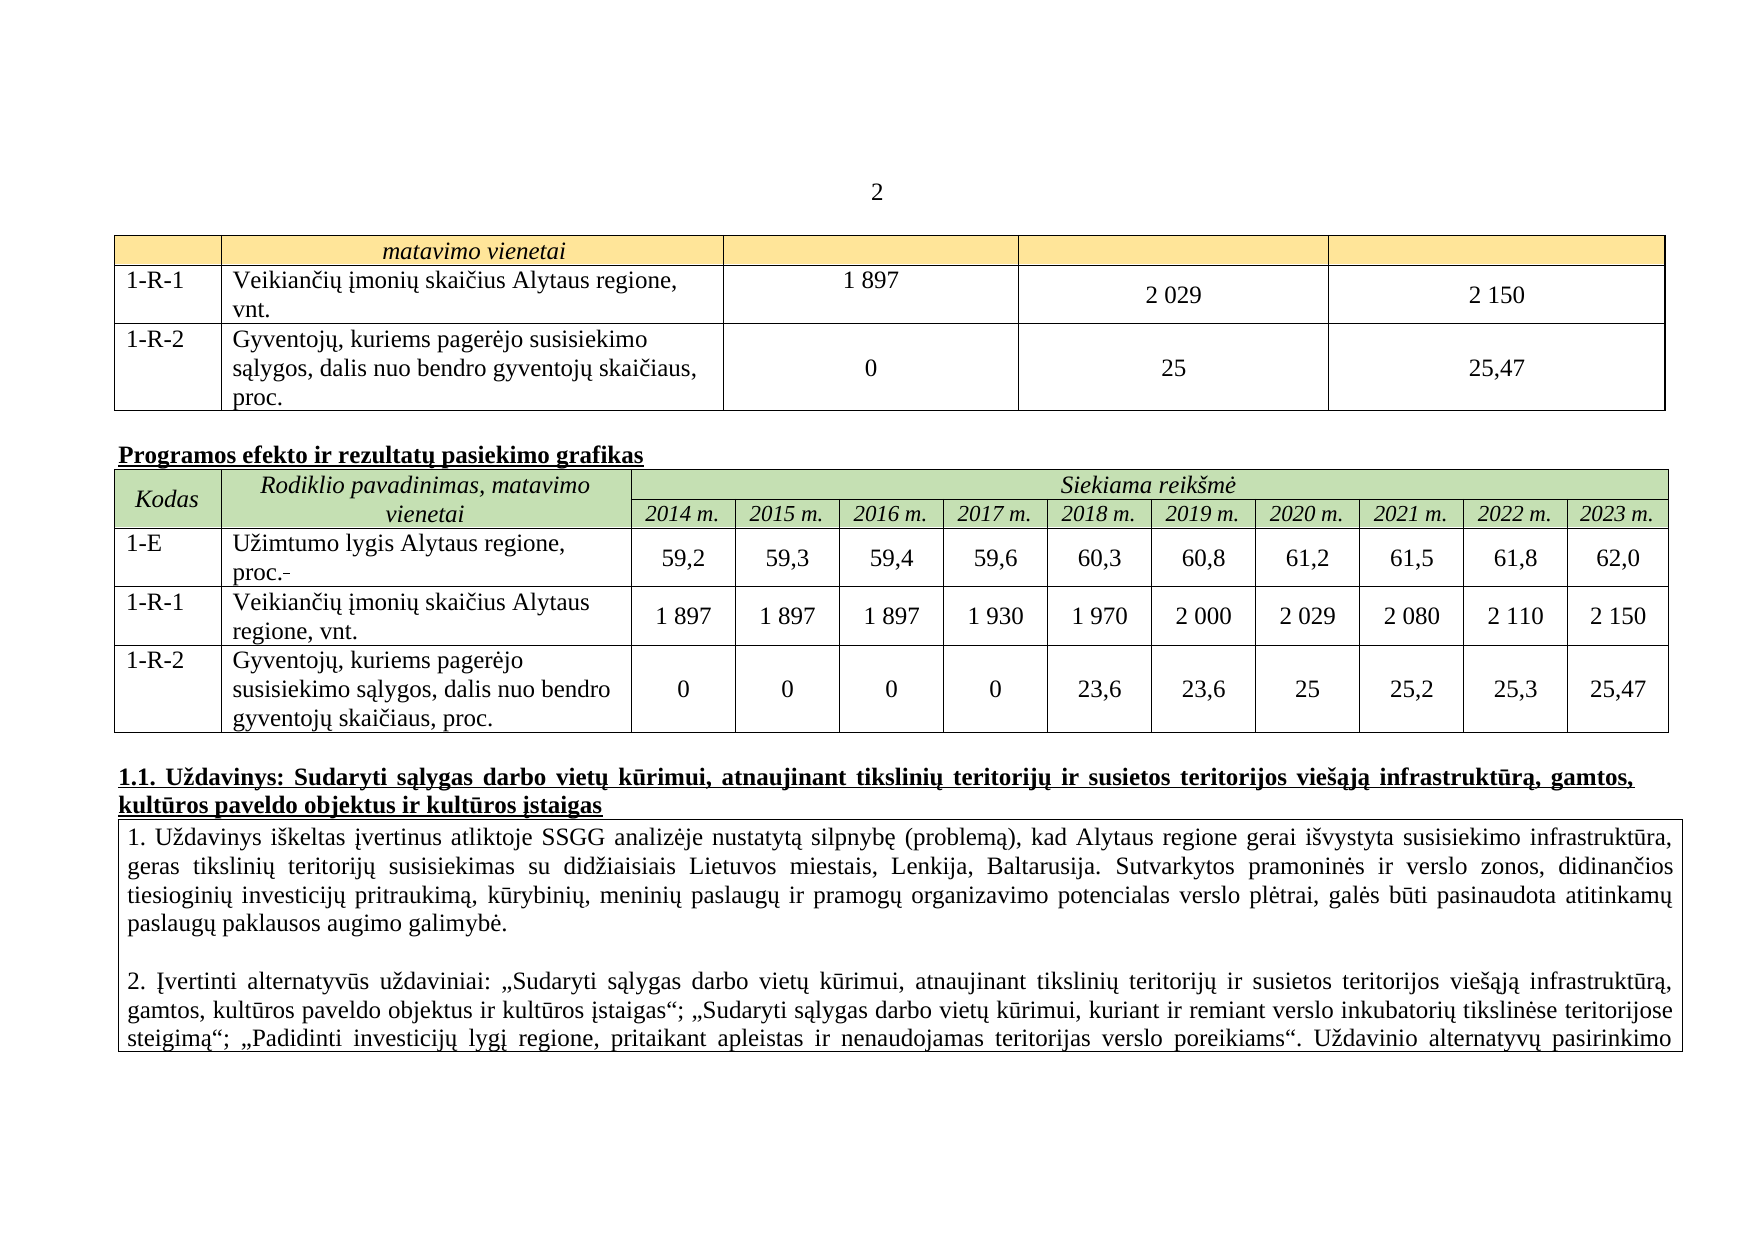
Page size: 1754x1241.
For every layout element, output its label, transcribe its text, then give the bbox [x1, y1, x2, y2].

table_header [1019, 236, 1328, 264]
table_cell 2 000 [1152, 587, 1255, 644]
table_cell 0 [944, 646, 1047, 732]
text Programos efekto ir rezultatų pasiekimo grafikas [118, 440, 1636, 469]
table_cell 2019 m. [1152, 500, 1255, 527]
table_cell 59,3 [736, 529, 839, 586]
table_cell 60,8 [1152, 529, 1255, 586]
table_cell 1-R-2 [115, 646, 221, 732]
table_cell Gyventojų, kuriems pagerėjo susisiekimo sąlygos, dalis nuo bendro gyventojų skaičiaus, proc. [222, 646, 631, 732]
text 1.1. Uždavinys: Sudaryti sąlygas darbo vietų kūrimui, atnaujinant tikslinių teritorijų ir susietos teritorijos viešąją infrastruktūrą, gamtos, kultūros paveldo objektus ir kultūros įstaigas [118, 762, 1636, 819]
table_cell 2 029 [1256, 587, 1359, 644]
table_cell 2 080 [1360, 587, 1463, 644]
table_cell 2016 m. [840, 500, 943, 527]
table_header [115, 236, 221, 264]
table_cell 2020 m. [1256, 500, 1359, 527]
table_cell 61,5 [1360, 529, 1463, 586]
table_cell 1 897 [632, 587, 735, 644]
table_cell 2014 m. [632, 500, 735, 527]
text 2. Įvertinti alternatyvūs uždaviniai: „Sudaryti sąlygas darbo vietų kūrimui, atnaujinant tikslinių teritorijų ir susietos teritorijos viešąją infrastruktūrą, gamtos, kultūros paveldo objektus ir kultūros įstaigas“; „Sudaryti sąlygas darbo vietų kūrimui, kuriant ir remiant verslo inkubatorių tikslinėse teritorijose steigimą“; „Padidinti investicijų lygį regione, pritaikant apleistas ir nenaudojamas teritorijas verslo poreikiams“. Uždavinio alternatyvų pasirinkimo [119, 963, 1682, 1051]
table_cell 1-R-1 [115, 266, 221, 323]
table_cell 60,3 [1048, 529, 1151, 586]
table_cell 0 [724, 324, 1018, 410]
table_cell 62,0 [1568, 529, 1668, 586]
table_cell Gyventojų, kuriems pagerėjo susisiekimo sąlygos, dalis nuo bendro gyventojų skaičiaus, proc. [222, 324, 723, 410]
table_cell 0 [840, 646, 943, 732]
table_cell 25 [1256, 646, 1359, 732]
table_cell 0 [632, 646, 735, 732]
table_header Kodas [115, 470, 221, 527]
table_cell 0 [736, 646, 839, 732]
table_cell 1-R-1 [115, 587, 221, 644]
table_cell 2023 m. [1568, 500, 1668, 527]
table_cell 59,6 [944, 529, 1047, 586]
table_cell 2021 m. [1360, 500, 1463, 527]
table_header Rodiklio pavadinimas, matavimo vienetai [222, 470, 631, 527]
table_cell 25,3 [1464, 646, 1567, 732]
table_header [1329, 236, 1664, 264]
table_cell 2 110 [1464, 587, 1567, 644]
table_cell 1-R-2 [115, 324, 221, 410]
table_cell 2017 m. [944, 500, 1047, 527]
table_header [724, 236, 1018, 264]
table_cell 2 150 [1329, 266, 1664, 323]
table_cell 61,2 [1256, 529, 1359, 586]
table_cell Užimtumo lygis Alytaus regione, proc. [222, 529, 631, 586]
table_cell 23,6 [1048, 646, 1151, 732]
table_cell 25,2 [1360, 646, 1463, 732]
table_cell 1 897 [840, 587, 943, 644]
table_cell 1-E [115, 529, 221, 586]
table_cell Veikiančių įmonių skaičius Alytaus regione, vnt. [222, 266, 723, 323]
table_cell 2 029 [1019, 266, 1328, 323]
table_header Siekiama reikšmė [632, 470, 1668, 499]
table_cell 25,47 [1329, 324, 1664, 410]
table_cell 2022 m. [1464, 500, 1567, 527]
table_cell 59,2 [632, 529, 735, 586]
text 1. Uždavinys iškeltas įvertinus atliktoje SSGG analizėje nustatytą silpnybę (problemą), kad Alytaus regione gerai išvystyta susisiekimo infrastruktūra, geras tikslinių teritorijų susisiekimas su didžiaisiais Lietuvos miestais, Lenkija, Baltarusija. Sutvarkytos pramoninės ir verslo zonos, didinančios tiesioginių investicijų pritraukimą, kūrybinių, meninių paslaugų ir pramogų organizavimo potencialas verslo plėtrai, galės būti pasinaudota atitinkamų paslaugų paklausos augimo galimybė. [119, 820, 1682, 937]
table_cell 59,4 [840, 529, 943, 586]
table_cell 25,47 [1568, 646, 1668, 732]
table_cell 1 897 [736, 587, 839, 644]
table_cell 23,6 [1152, 646, 1255, 732]
table_cell 2018 m. [1048, 500, 1151, 527]
table_cell 1 930 [944, 587, 1047, 644]
table_cell 1 897 [724, 266, 1018, 323]
table_cell 2015 m. [736, 500, 839, 527]
table_cell 25 [1019, 324, 1328, 410]
table_cell 61,8 [1464, 529, 1567, 586]
table_header matavimo vienetai [222, 236, 723, 264]
table_cell 1 970 [1048, 587, 1151, 644]
table_cell 2 150 [1568, 587, 1668, 644]
table_cell Veikiančių įmonių skaičius Alytaus regione, vnt. [222, 587, 631, 644]
